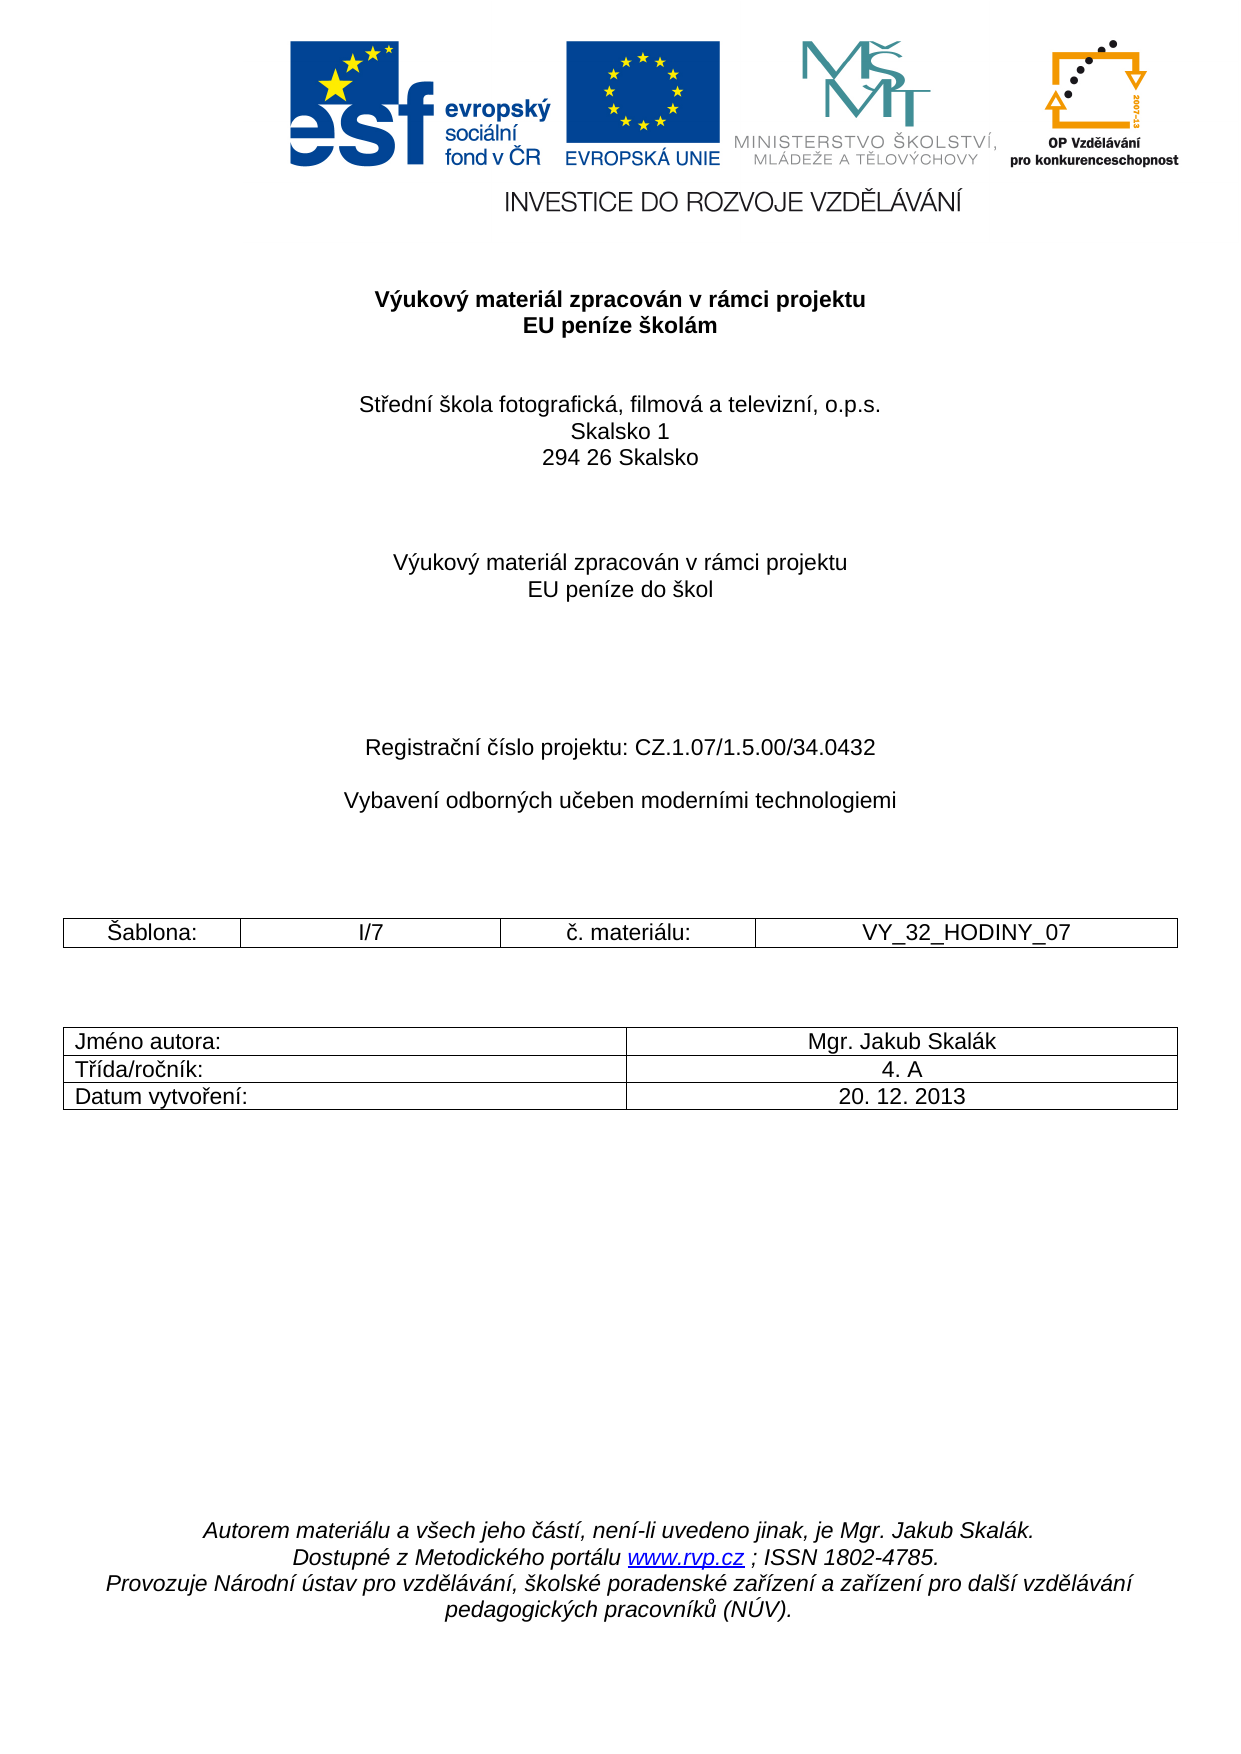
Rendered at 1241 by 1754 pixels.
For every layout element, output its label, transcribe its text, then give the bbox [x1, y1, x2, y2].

text Registrační číslo projektu: CZ.1.07/1.5.00/34.0432 [75, 734, 1165, 760]
table_header VY_32_HODINY_07 [756, 919, 1177, 947]
text 294 26 Skalsko [75, 444, 1165, 470]
table_header Šablona: [64, 919, 240, 947]
picture [243, 1, 1239, 243]
text Výukový materiál zpracován v rámci projektu [75, 286, 1165, 312]
text EU peníze do škol [75, 576, 1165, 602]
text Skalsko 1 [75, 418, 1165, 444]
table_cell Třída/ročník: [64, 1056, 626, 1082]
text Vybavení odborných učeben moderními technologiemi [75, 787, 1165, 813]
table_header Jméno autora: [64, 1028, 626, 1054]
text EU peníze školám [75, 312, 1165, 338]
text Výukový materiál zpracován v rámci projektu [75, 549, 1165, 576]
table_cell Datum vytvoření: [64, 1083, 626, 1109]
table_header č. materiálu: [501, 919, 755, 947]
table_cell 20. 12. 2013 [627, 1083, 1177, 1109]
table_header I/7 [241, 919, 500, 947]
table_header Mgr. Jakub Skalák [627, 1028, 1177, 1054]
text Střední škola fotografická, filmová a televizní, o.p.s. [75, 391, 1165, 418]
table_cell 4. A [627, 1056, 1177, 1082]
